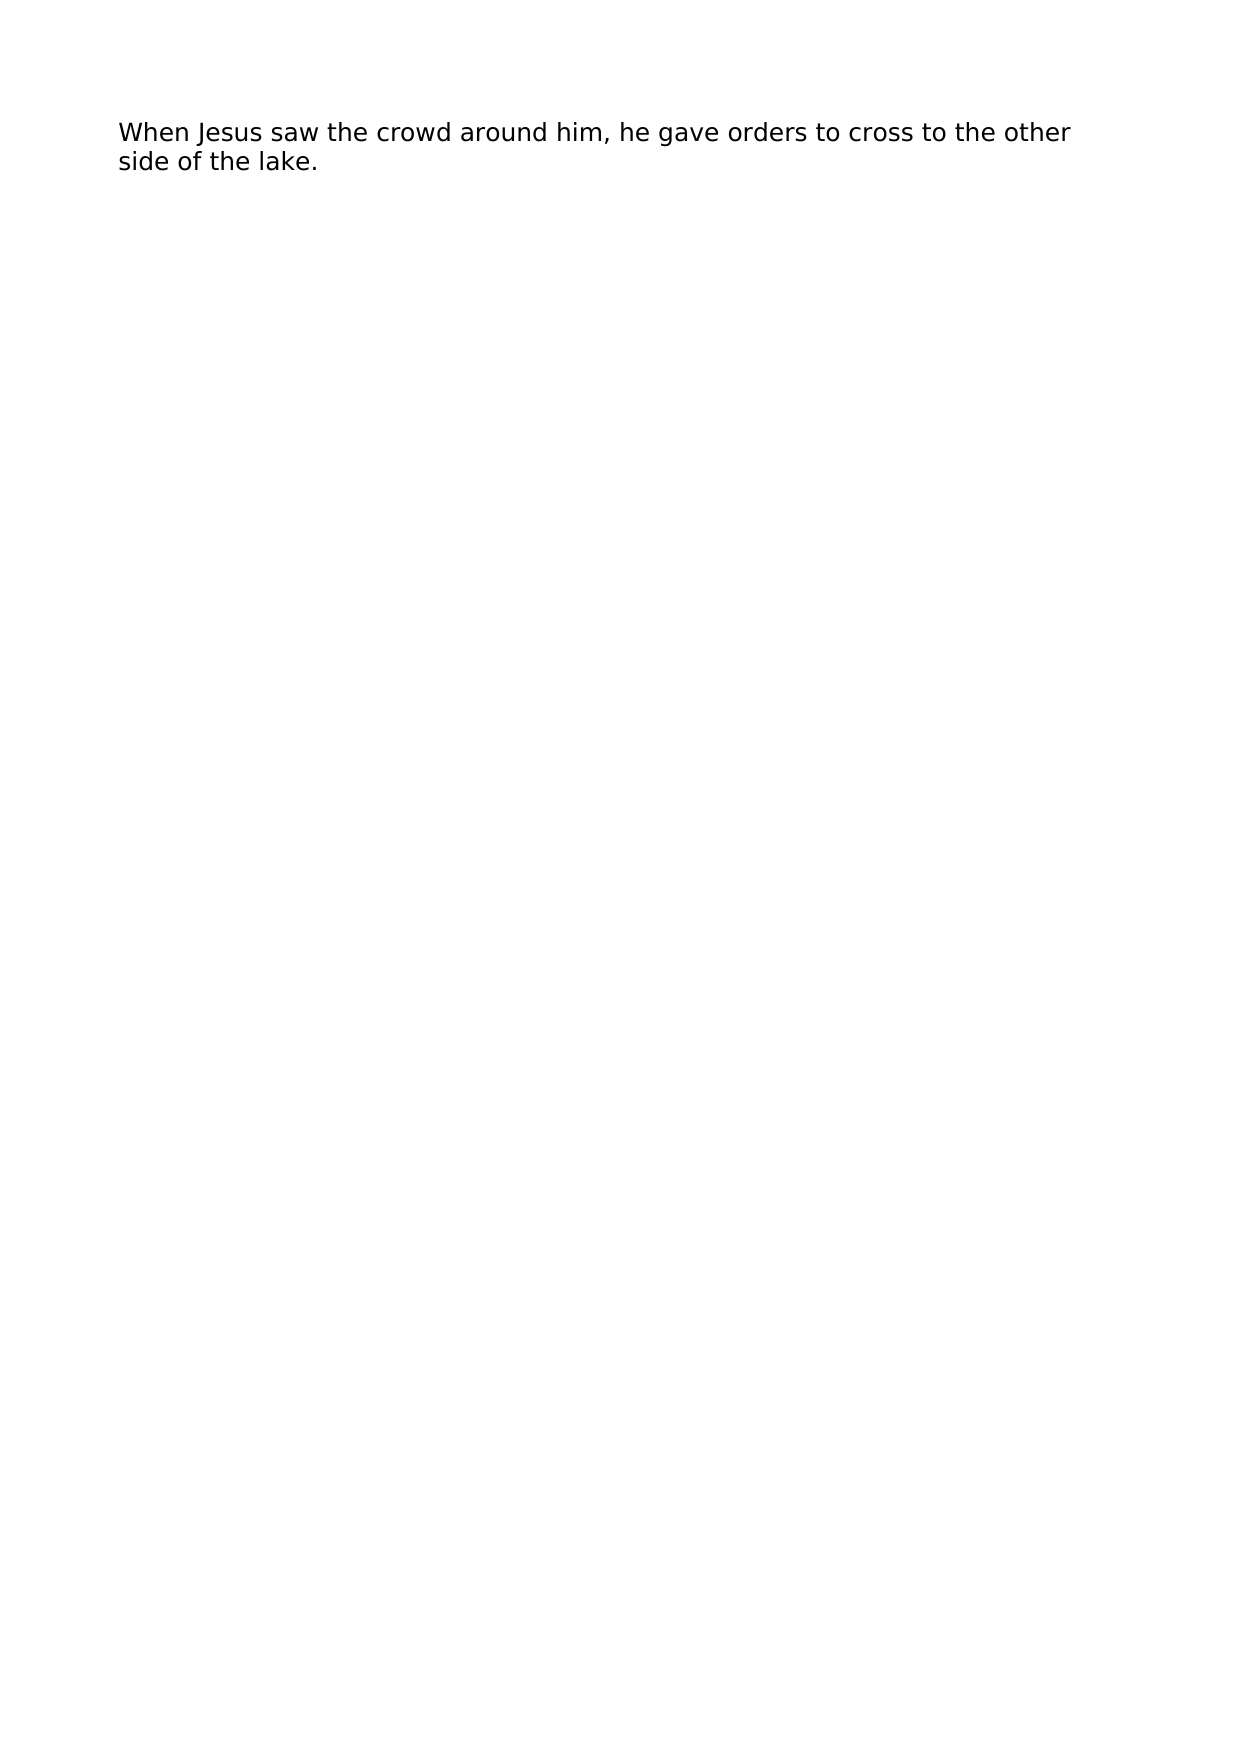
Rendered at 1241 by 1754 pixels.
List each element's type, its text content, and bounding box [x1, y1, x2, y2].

text When Jesus saw the crowd around him, he gave orders to cross to the other side of the lake. [118, 118, 1122, 176]
